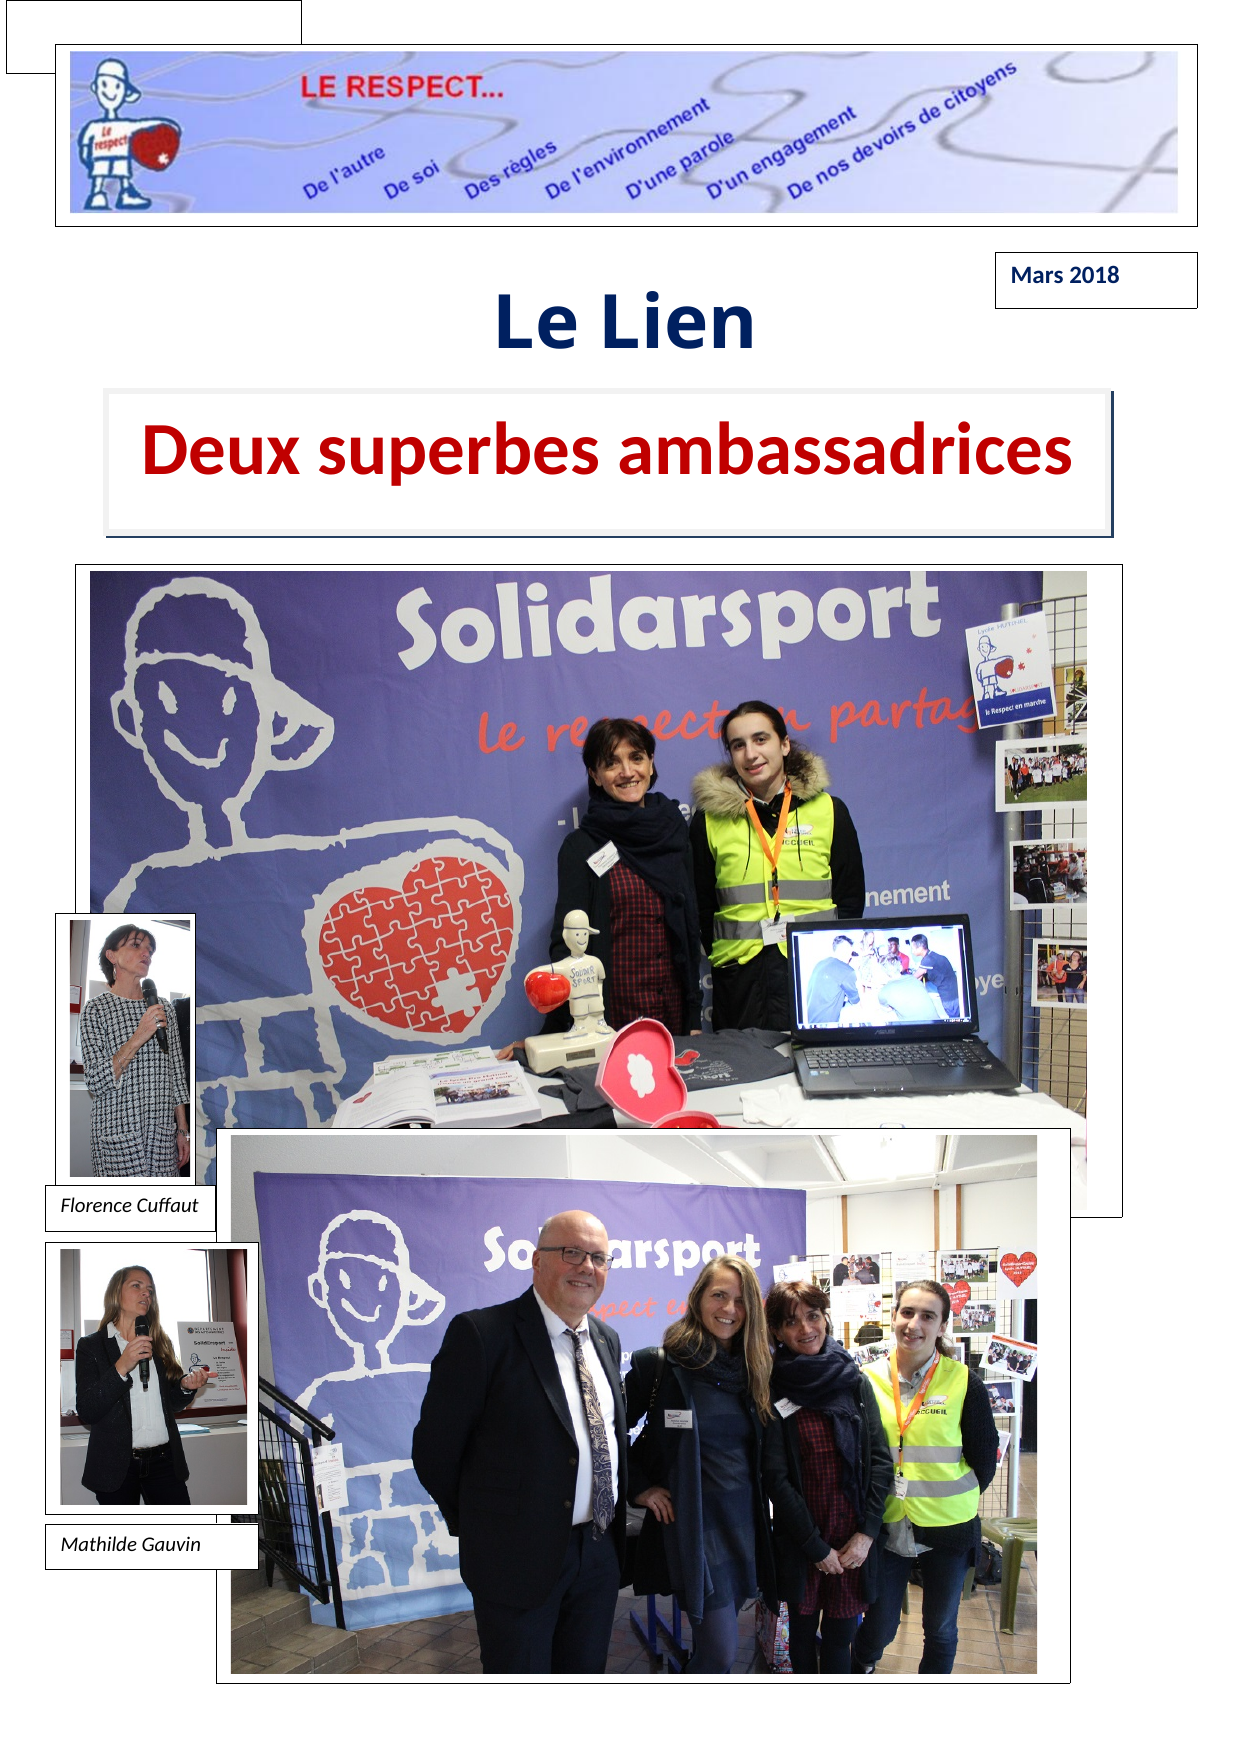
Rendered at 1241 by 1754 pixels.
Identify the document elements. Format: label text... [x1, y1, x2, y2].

picture [69, 920, 191, 1177]
text Deux superbes ambassadrices [124, 401, 1090, 493]
picture [60, 1249, 248, 1505]
text Le Lien [365, 268, 885, 370]
picture [69, 51, 1181, 214]
text Mathilde Gauvin [60, 1531, 243, 1556]
picture [90, 571, 1087, 1210]
text Mars 2018 [1010, 259, 1182, 290]
picture [230, 1135, 1038, 1674]
text Florence Cuffaut [60, 1193, 201, 1218]
